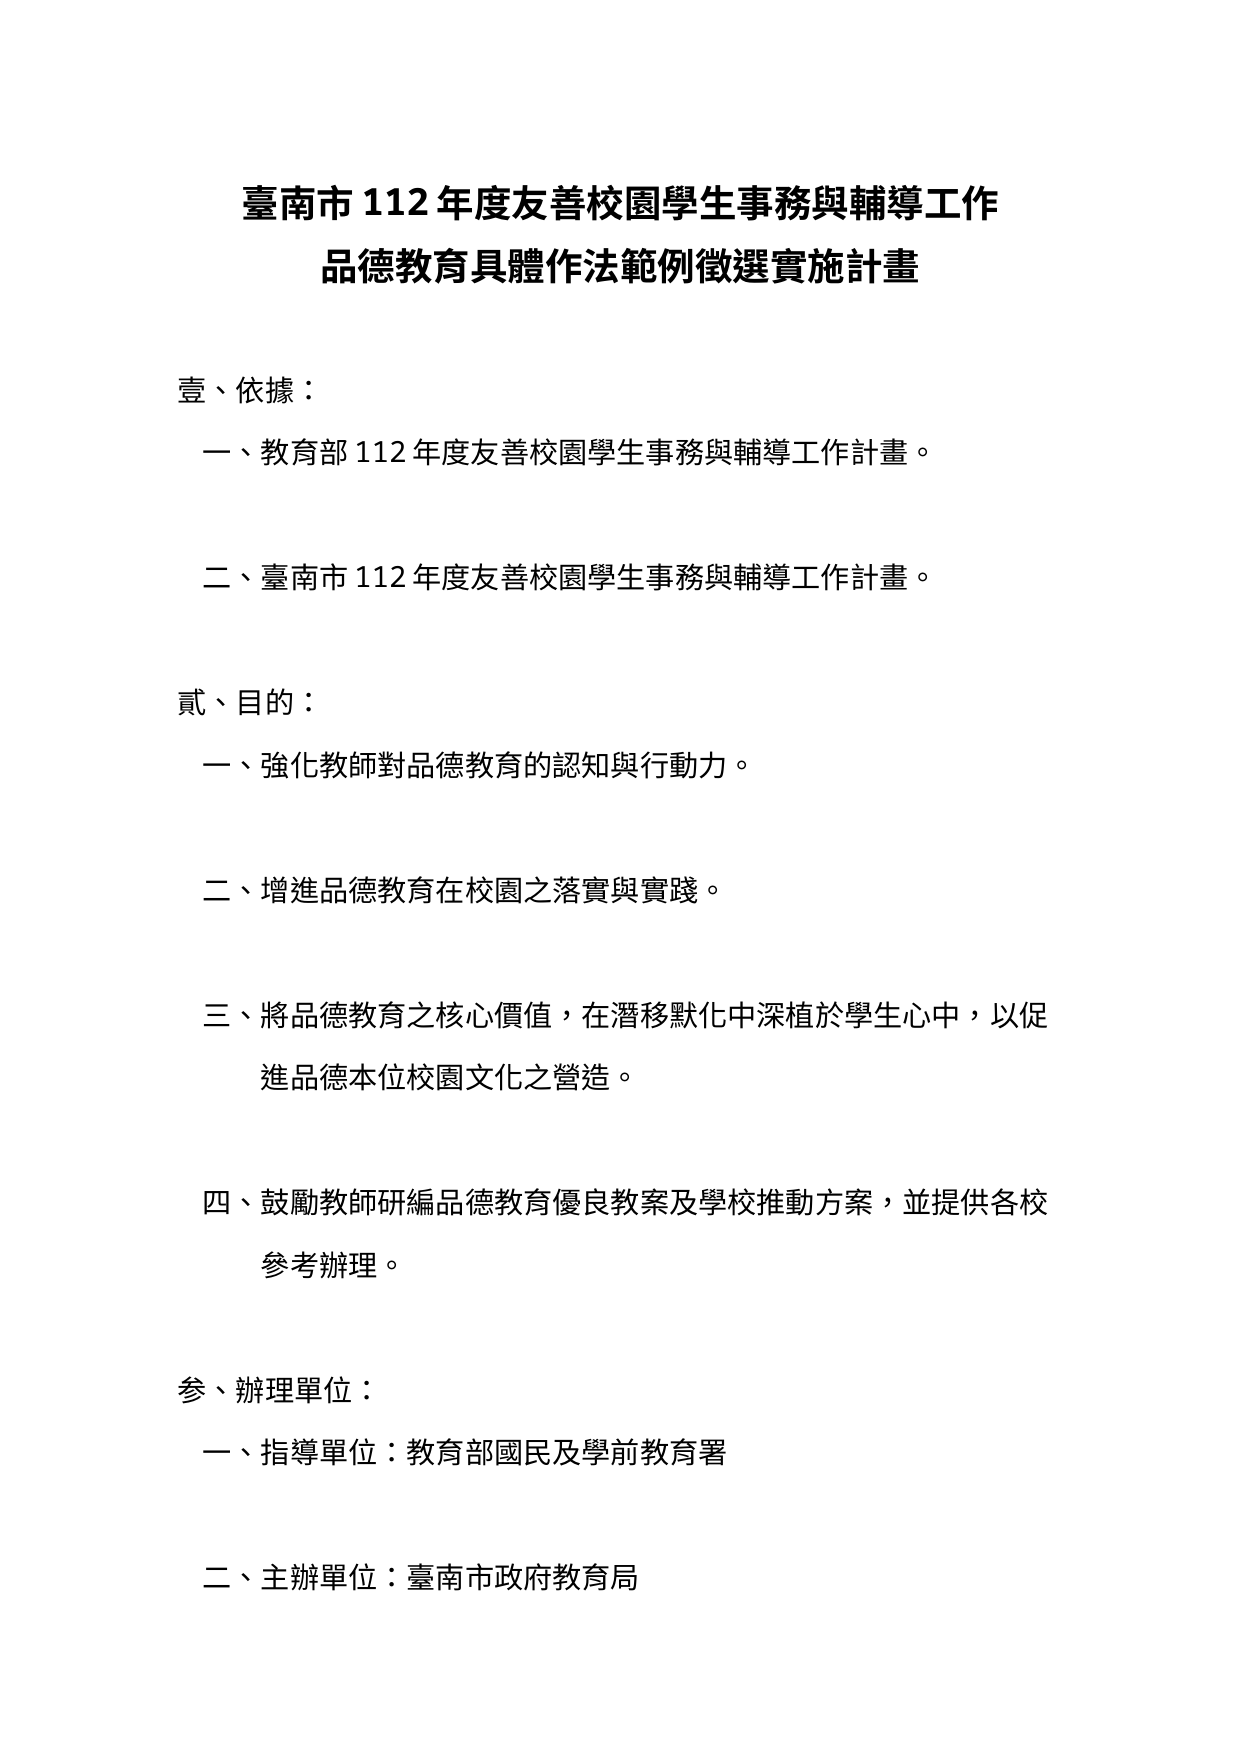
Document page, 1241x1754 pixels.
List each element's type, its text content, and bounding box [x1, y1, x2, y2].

text 一、教育部112年度友善校園學生事務與輔導工作計畫。 [202, 409, 1063, 472]
text 二、增進品德教育在校園之落實與實踐。 [202, 847, 1063, 909]
text 二、主辦單位：臺南市政府教育局 [202, 1534, 1063, 1597]
text 品德教育具體作法範例徵選實施計畫 [177, 222, 1063, 284]
text 貳、目的： [177, 659, 1063, 722]
text 三、將品德教育之核心價值，在潛移默化中深植於學生心中，以促進品德本位校園文化之營造。 [202, 972, 1063, 1097]
text 一、強化教師對品德教育的認知與行動力。 [202, 722, 1063, 784]
text 四、鼓勵教師研編品德教育優良教案及學校推動方案，並提供各校參考辦理。 [202, 1159, 1063, 1284]
text 臺南市112年度友善校園學生事務與輔導工作 [177, 159, 1063, 222]
text 壹、依據： [177, 347, 1063, 409]
text 一、指導單位：教育部國民及學前教育署 [202, 1409, 1063, 1472]
text 参、辦理單位： [177, 1347, 1063, 1409]
text 二、臺南市112年度友善校園學生事務與輔導工作計畫。 [202, 534, 1063, 597]
